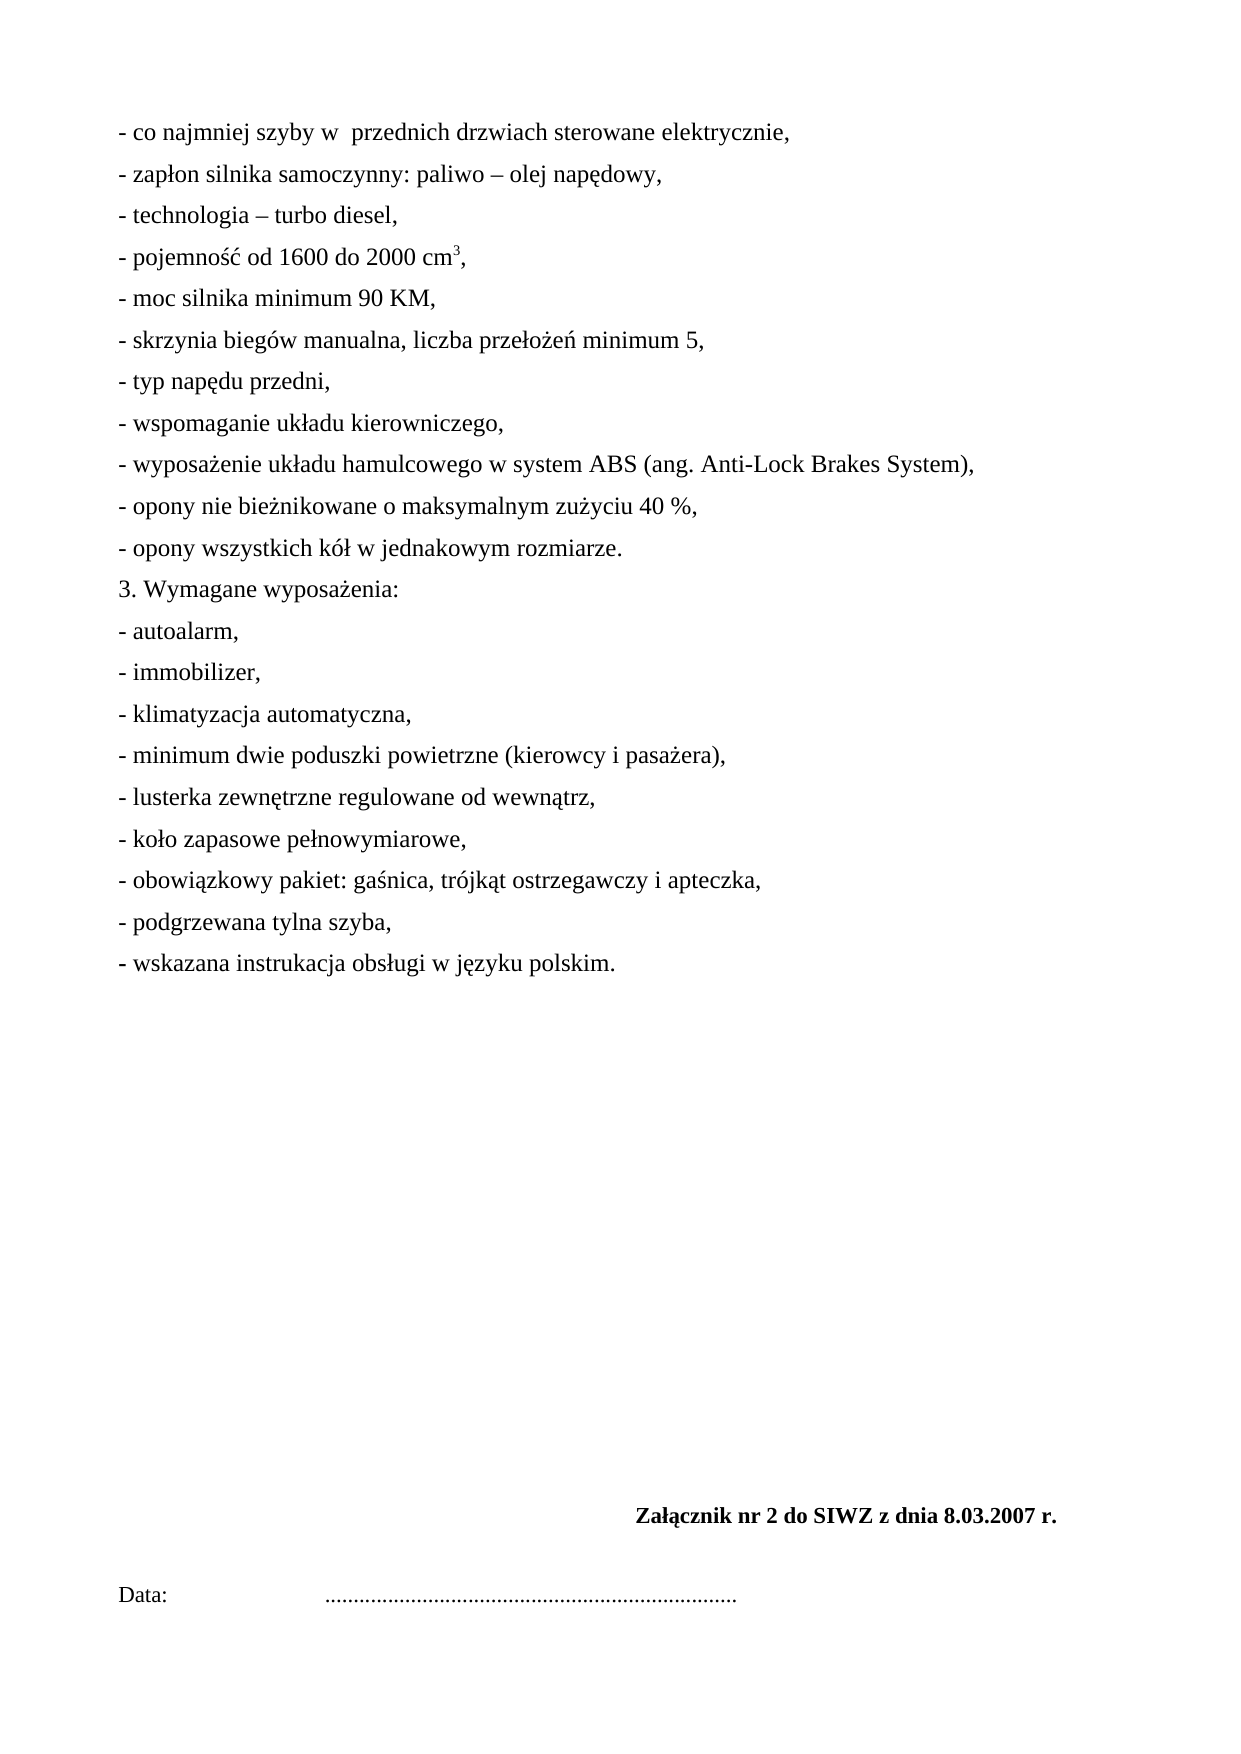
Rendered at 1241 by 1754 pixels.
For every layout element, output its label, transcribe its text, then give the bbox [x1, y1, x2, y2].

text - moc silnika minimum 90 KM, [118, 284, 1122, 312]
text - wyposażenie układu hamulcowego w system ABS (ang. Anti-Lock Brakes System), [118, 451, 1122, 478]
text 3. Wymagane wyposażenia: [118, 575, 1122, 603]
text - koło zapasowe pełnowymiarowe, [118, 825, 1122, 852]
text - lusterka zewnętrzne regulowane od wewnątrz, [118, 783, 1122, 811]
text - minimum dwie poduszki powietrzne (kierowcy i pasażera), [118, 742, 1122, 769]
text - skrzynia biegów manualna, liczba przełożeń minimum 5, [118, 326, 1122, 354]
text - wskazana instrukacja obsługi w języku polskim. [118, 949, 1122, 977]
text - typ napędu przedni, [118, 367, 1122, 395]
text - zapłon silnika samoczynny: paliwo – olej napędowy, [118, 160, 1122, 187]
text - wspomaganie układu kierowniczego, [118, 409, 1122, 437]
text - technologia – turbo diesel, [118, 201, 1122, 229]
text - opony wszystkich kół w jednakowym rozmiarze. [118, 534, 1122, 561]
text - podgrzewana tylna szyba, [118, 908, 1122, 936]
text - co najmniej szyby w przednich drzwiach sterowane elektrycznie, [118, 118, 1122, 146]
text Data: [118, 1582, 1122, 1608]
text Załącznik nr 2 do SIWZ z dnia 8.03.2007 r. [118, 1502, 1122, 1528]
text - opony nie bieżnikowane o maksymalnym zużyciu 40 %, [118, 492, 1122, 520]
text - autoalarm, [118, 617, 1122, 644]
text - klimatyzacja automatyczna, [118, 700, 1122, 728]
text - pojemność od 1600 do 2000 cm3, [118, 243, 1122, 271]
text - immobilizer, [118, 658, 1122, 686]
text - obowiązkowy pakiet: gaśnica, trójkąt ostrzegawczy i apteczka, [118, 866, 1122, 894]
